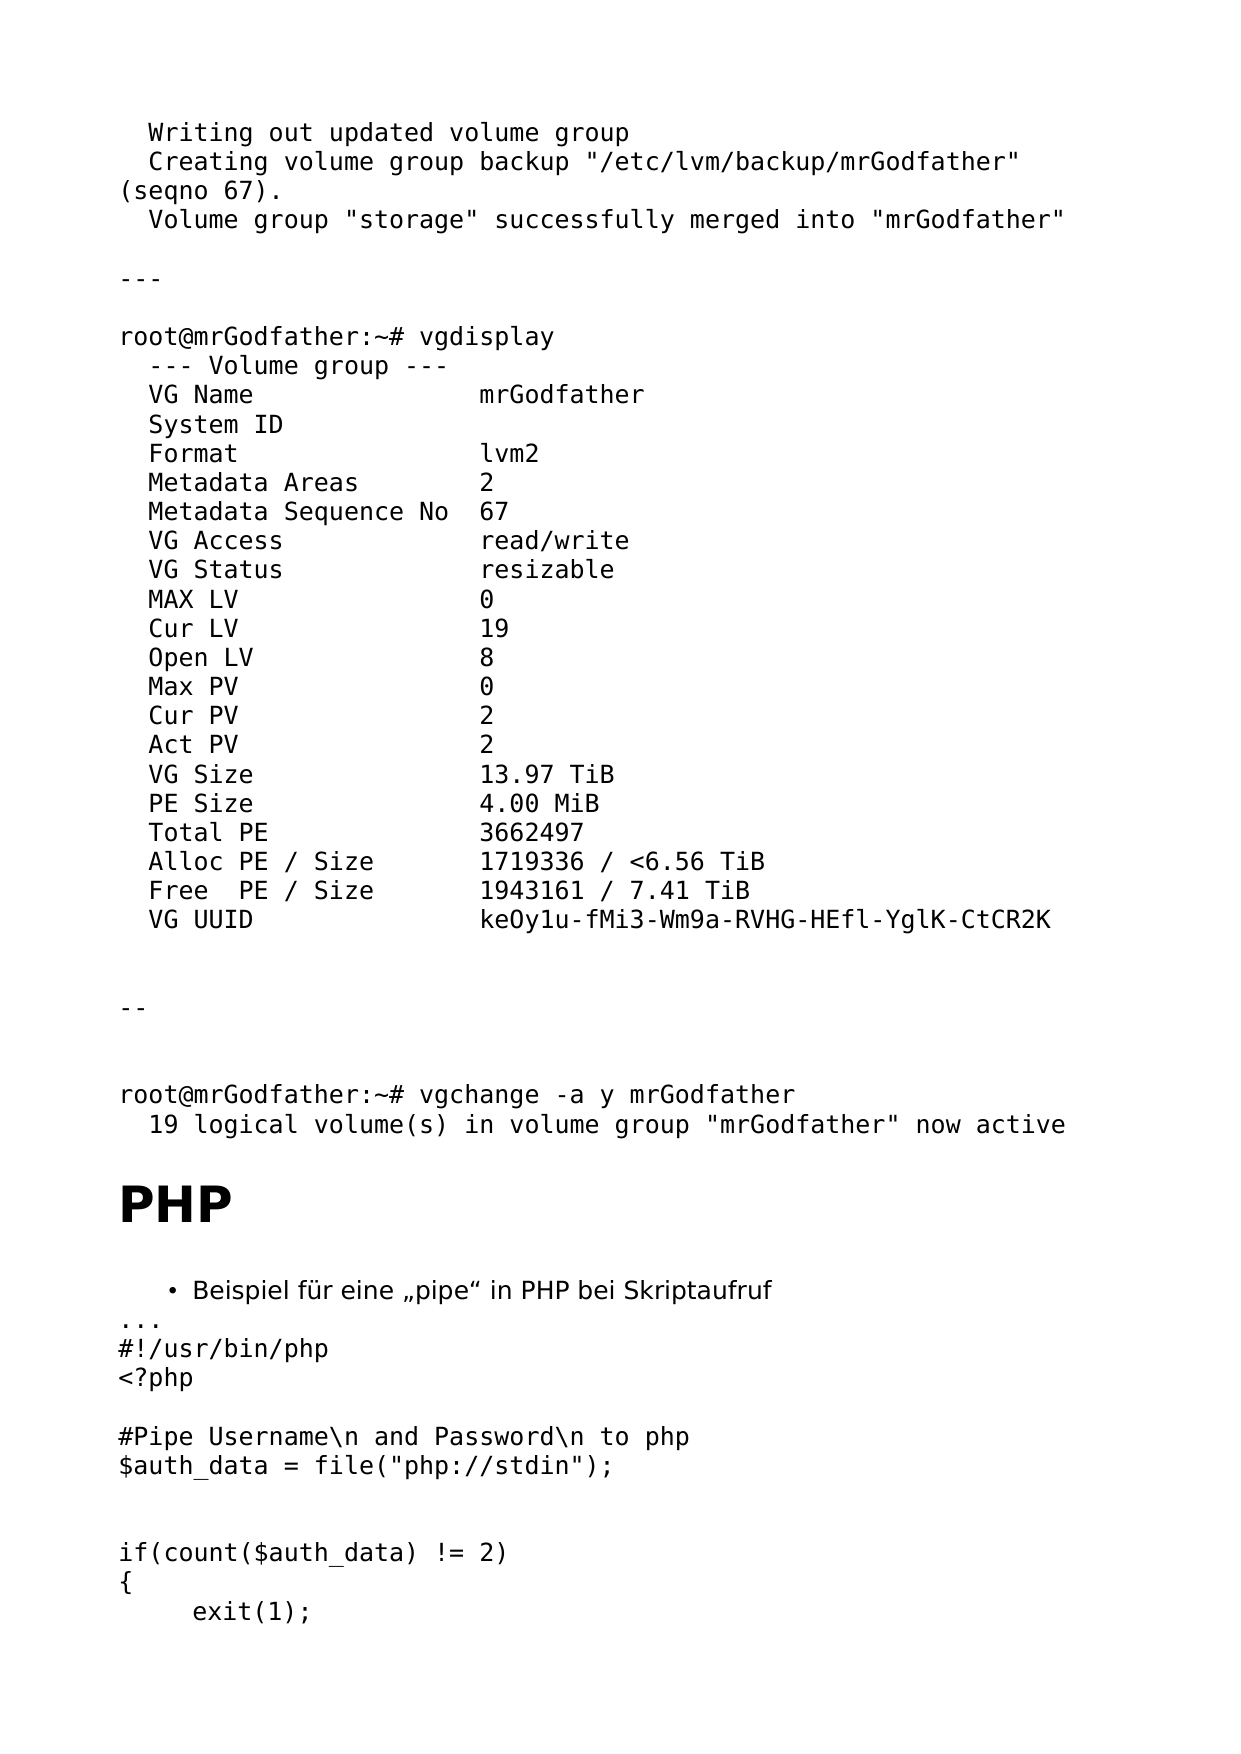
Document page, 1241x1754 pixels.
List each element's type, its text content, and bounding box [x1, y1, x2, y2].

subtitle PHP [118, 1176, 1122, 1234]
text ... #!/usr/bin/php <?php #Pipe Username\n and Password\n to php $auth_data = file("php://stdin"); if(count($auth_data) != 2) { exit(1); [118, 1305, 1122, 1626]
text Writing out updated volume group Creating volume group backup "/etc/lvm/backup/mrGodfather" (seqno 67). Volume group "storage" successfully merged into "mrGodfather" --- root@mrGodfather:~# vgdisplay --- Volume group --- VG Name mrGodfather System ID Format lvm2 Metadata Areas 2 Metadata Sequence No 67 VG Access read/write VG Status resizable MAX LV 0 Cur LV 19 Open LV 8 Max PV 0 Cur PV 2 Act PV 2 VG Size 13.97 TiB PE Size 4.00 MiB Total PE 3662497 Alloc PE / Size 1719336 / <6.56 TiB Free PE / Size 1943161 / 7.41 TiB VG UUID keOy1u-fMi3-Wm9a-RVHG-HEfl-YglK-CtCR2K -- root@mrGodfather:~# vgchange -a y mrGodfather 19 logical volume(s) in volume group "mrGodfather" now active [118, 118, 1122, 1139]
list Beispiel für eine „pipe“ in PHP bei Skriptaufruf [177, 1276, 1122, 1305]
